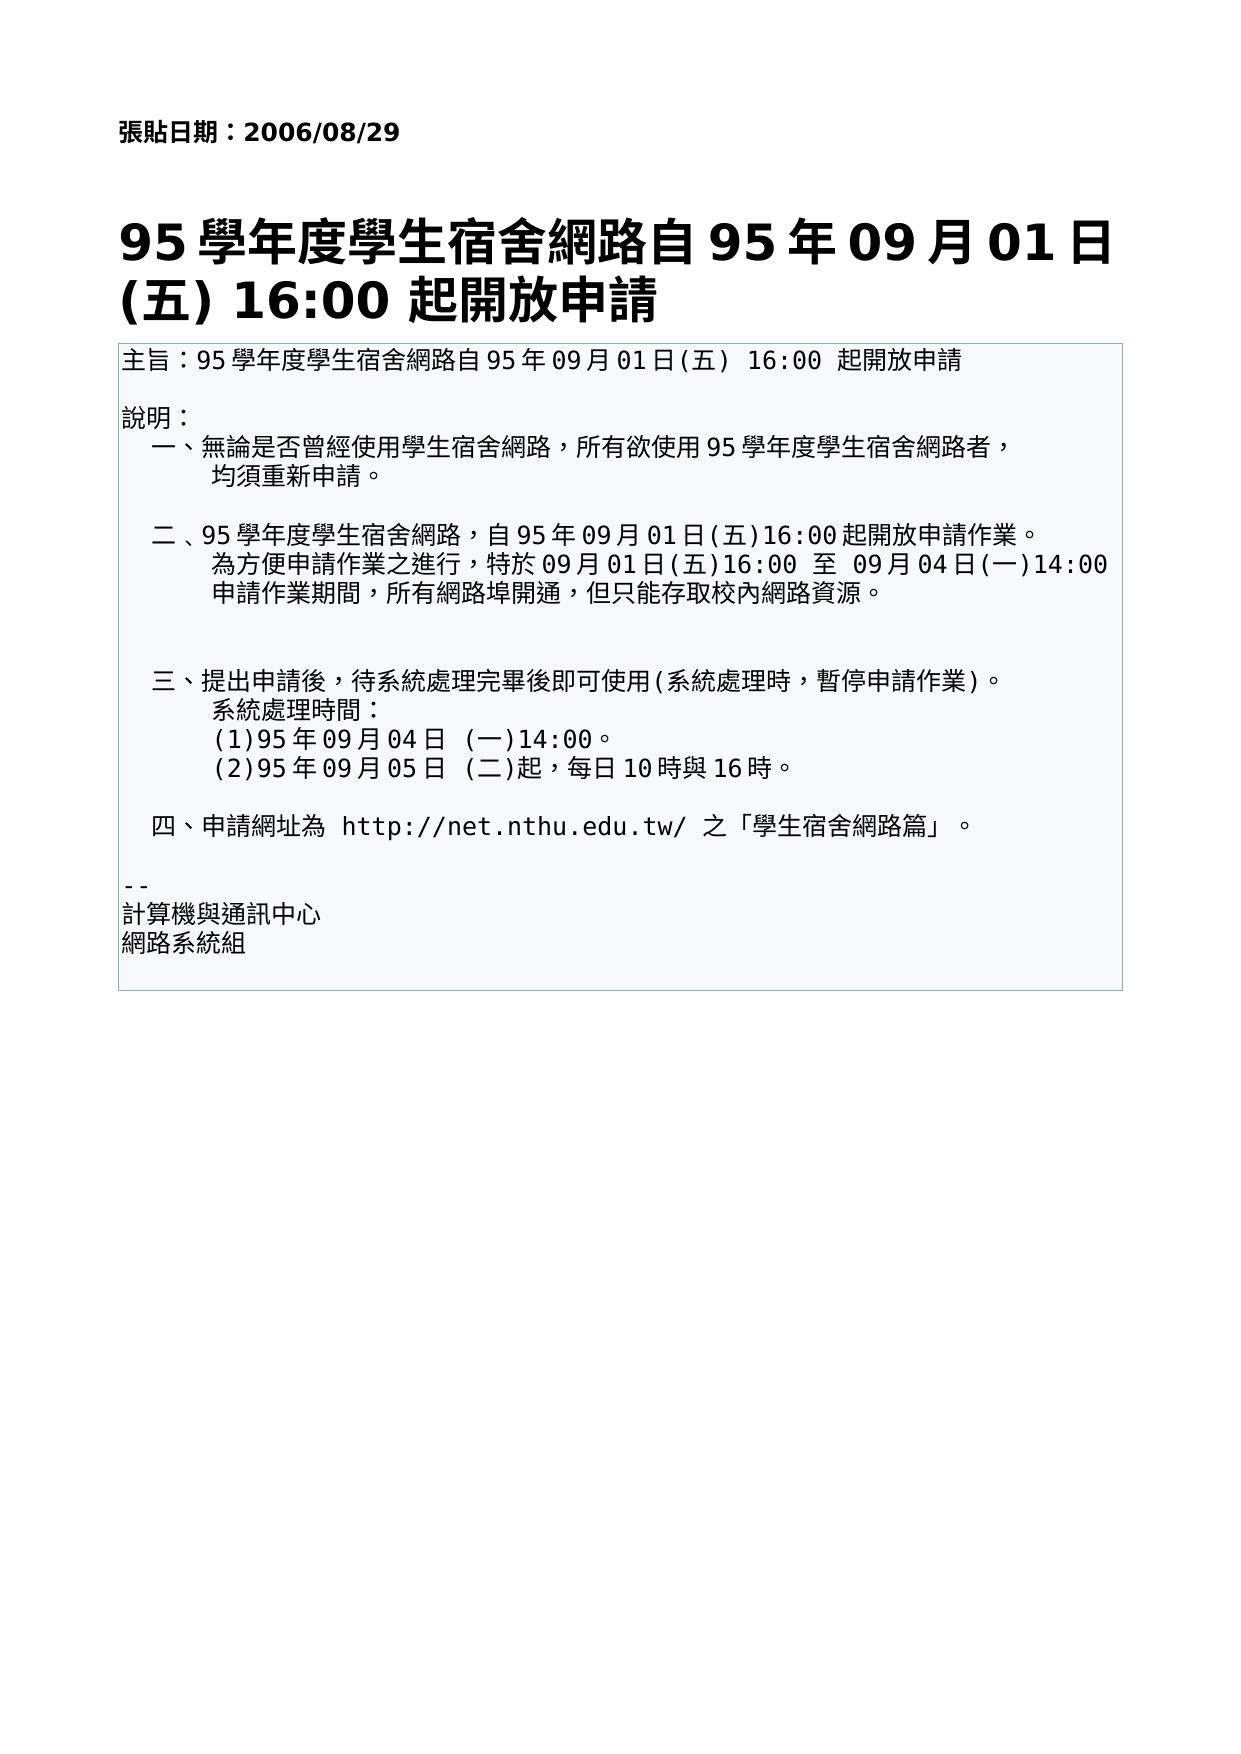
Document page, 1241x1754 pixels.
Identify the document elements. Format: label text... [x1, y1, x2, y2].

subtitle 95學年度學生宿舍網路自95年09月01日(五) 16:00 起開放申請 [118, 214, 1122, 330]
text 張貼日期：2006/08/29 [118, 118, 1122, 176]
text 主旨：95學年度學生宿舍網路自95年09月01日(五) 16:00 起開放申請 說明： 一、無論是否曾經使用學生宿舍網路，所有欲使用95學年度學生宿舍網路者， 均須重新申請。 二﹑95學年度學生宿舍網路，自95年09月01日(五)16:00起開放申請作業。 為方便申請作業之進行，特於09月01日(五)16:00 至 09月04日(一)14:00 申請作業期間，所有網路埠開通，但只能存取校內網路資源。 三、提出申請後，待系統處理完畢後即可使用(系統處理時，暫停申請作業)。 系統處理時間： (1)95年09月04日 (一)14:00。 (2)95年09月05日 (二)起，每日10時與16時。 四、申請網址為 http://net.nthu.edu.tw/ 之「學生宿舍網路篇」。 -- 計算機與通訊中心 網路系統組 [119, 344, 1122, 990]
